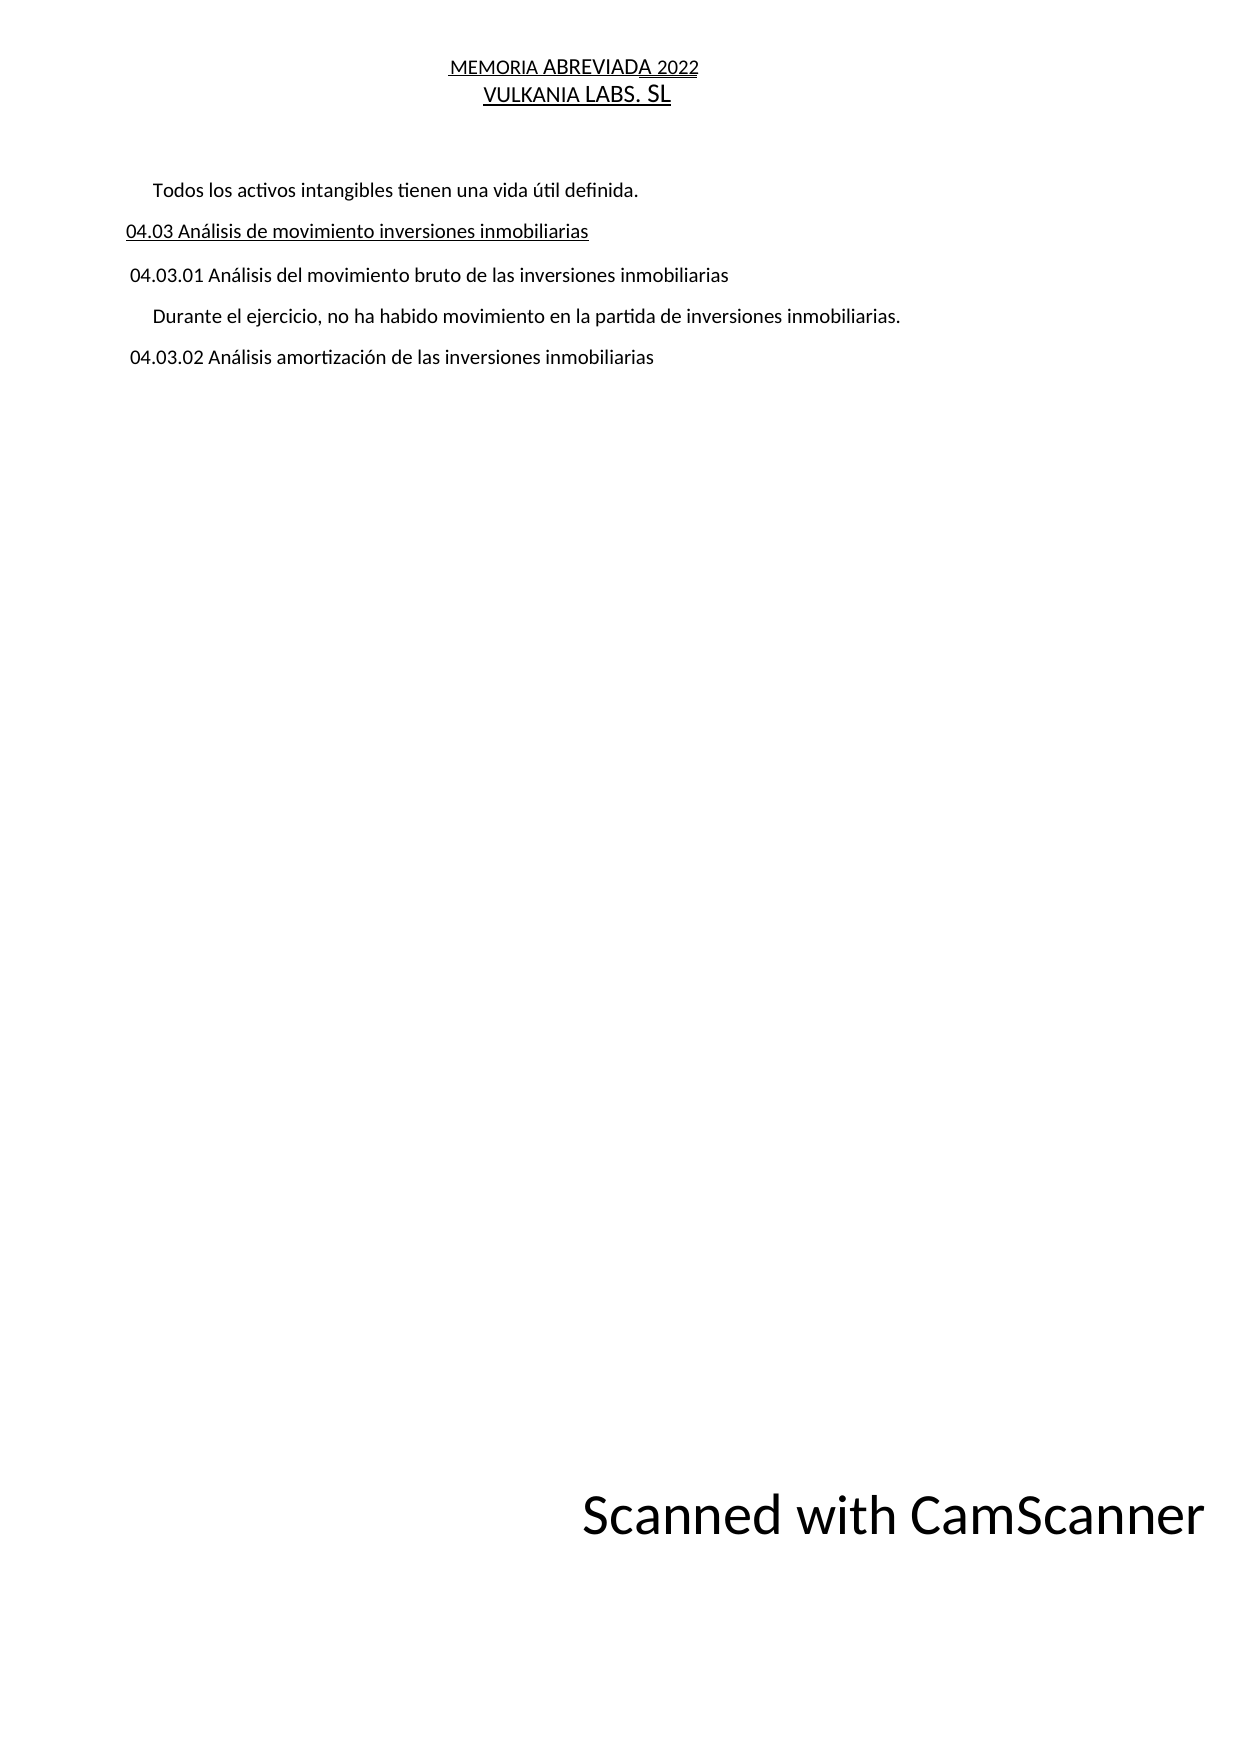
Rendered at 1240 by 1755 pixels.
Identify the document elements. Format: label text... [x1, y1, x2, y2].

text Durante el ejercicio, no ha habido movimiento en la partida de inversiones inmobiliarias. [153, 303, 1014, 328]
text 04.03.01 Análisis del movimiento bruto de las inversiones inmobiliarias [130, 262, 1014, 287]
text Todos los activos intangibles tienen una vida útil definida. [153, 177, 1014, 203]
text 04.03.02 Análisis amortización de las inversiones inmobiliarias [130, 344, 1014, 369]
subtitle 04.03 Análisis de movimiento inversiones inmobiliarias [126, 218, 1016, 244]
